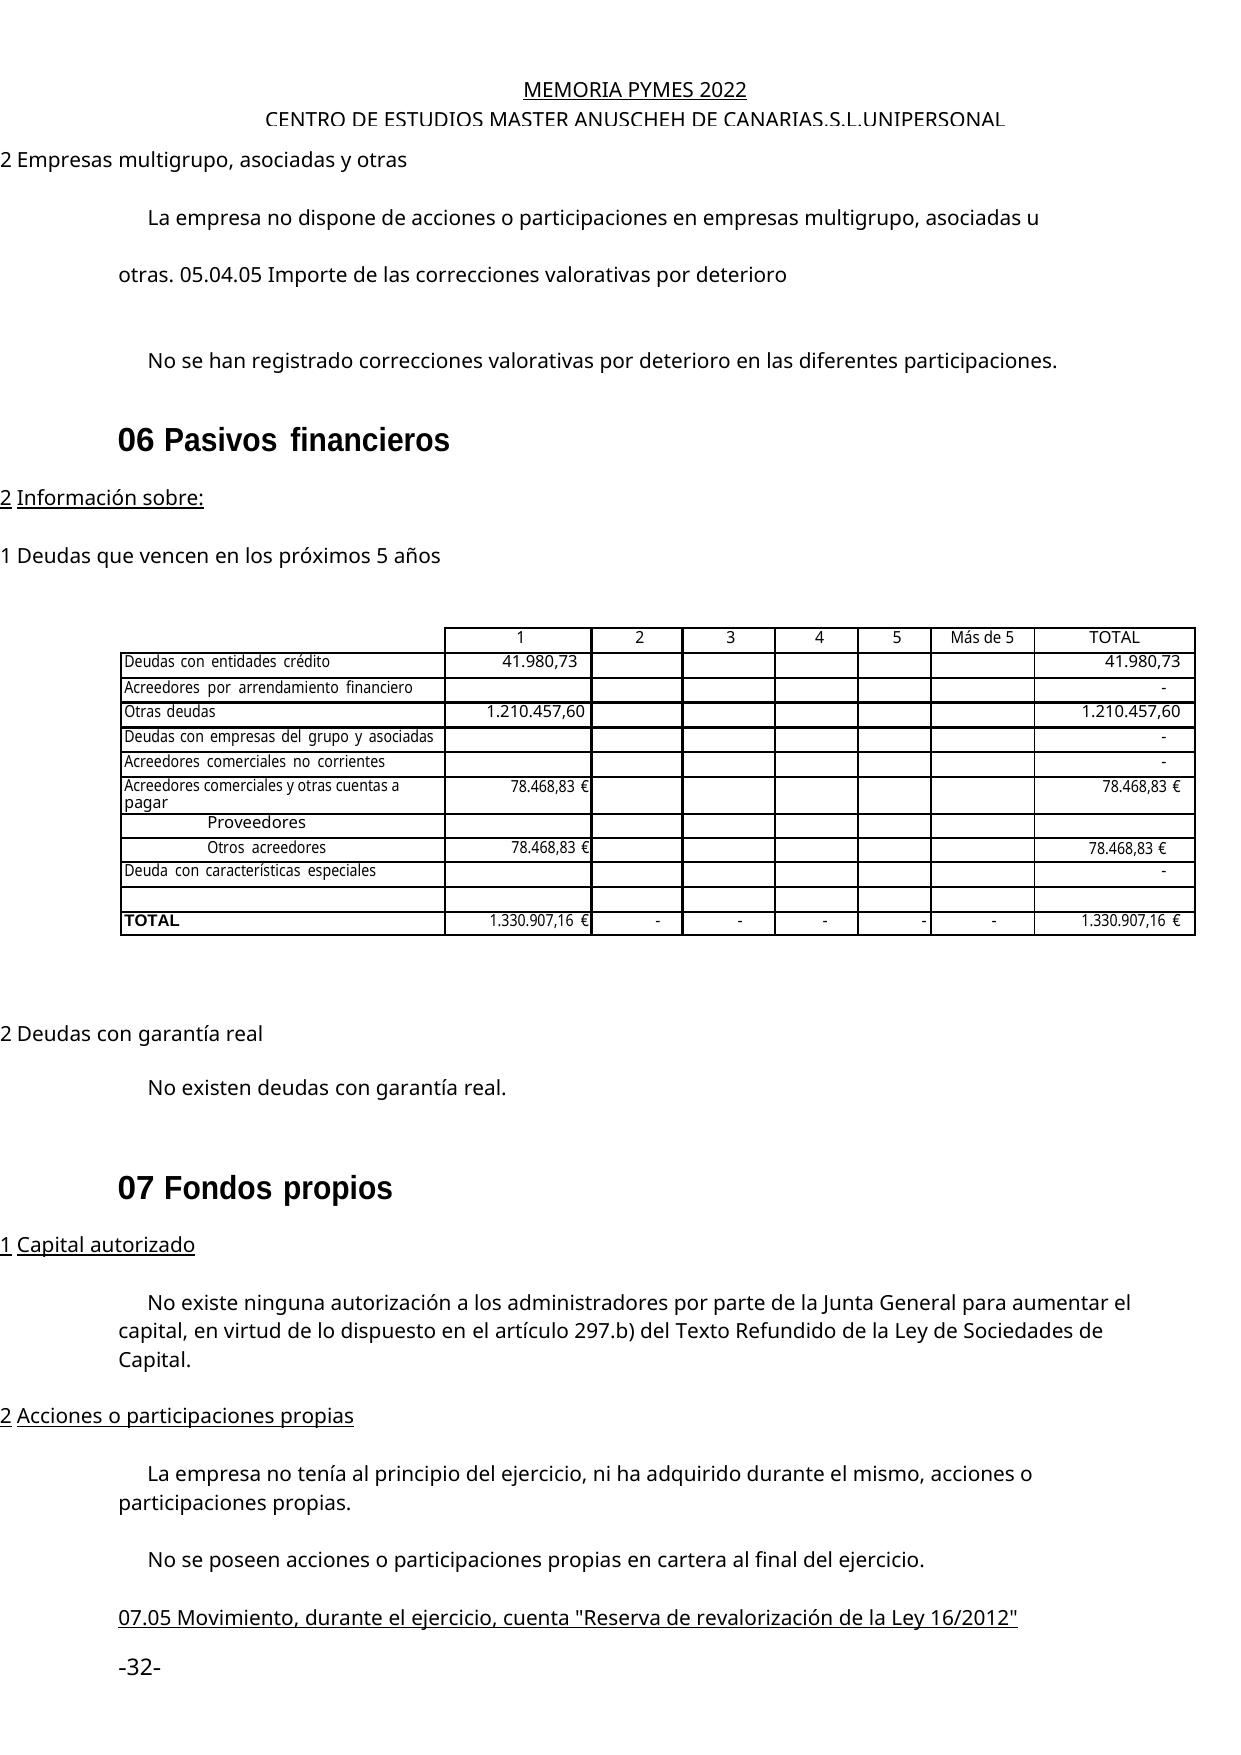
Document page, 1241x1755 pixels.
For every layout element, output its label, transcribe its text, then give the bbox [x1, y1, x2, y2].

table_cell 1.210.457,60 [446, 704, 590, 726]
table_cell [446, 753, 590, 776]
table_cell [932, 815, 1034, 837]
table_header 4 [776, 629, 857, 652]
table_header 3 [684, 629, 774, 652]
table_cell - [684, 913, 774, 934]
table_cell [776, 704, 857, 726]
table_cell [859, 863, 930, 886]
table_cell Deudas con entidades crédito [122, 654, 444, 677]
table_cell [932, 888, 1034, 911]
table_header 1 [446, 629, 590, 652]
table_cell TOTAL [122, 913, 444, 934]
table_cell [446, 815, 590, 837]
list Deudas que vencen en los próximos 5 años [0, 541, 1218, 569]
text No existe ninguna autorización a los administradores por parte de la Junta General para aumentar el capital, en virtud de lo dispuesto en el artículo 297.b) del Texto Refundido de la Ley de Sociedades de Capital. [118, 1288, 1149, 1373]
table_cell [859, 815, 930, 837]
table_cell [932, 679, 1034, 701]
table_cell Deudas con empresas del grupo y asociadas [122, 729, 444, 751]
list Capital autorizado [0, 1230, 1218, 1258]
table_cell [859, 654, 930, 677]
table_cell [776, 753, 857, 776]
table_cell Acreedores por arrendamiento financiero [122, 679, 444, 701]
table_cell [593, 778, 681, 812]
table_header Más de 5 [932, 629, 1034, 652]
list Fondos propios [117, 1168, 1218, 1206]
table_cell - [859, 913, 930, 934]
table_header 2 [593, 629, 681, 652]
table_cell - [1035, 863, 1194, 886]
table_cell - [1035, 753, 1194, 776]
table_cell [776, 729, 857, 751]
list Información sobre: [0, 483, 1218, 512]
table_cell [932, 753, 1034, 776]
text No existen deudas con garantía real. [147, 1077, 1218, 1100]
table_header [121, 627, 444, 652]
list Acciones o participaciones propias [0, 1402, 1218, 1430]
table_cell Otras deudas [122, 704, 444, 726]
table_cell 1.210.457,60 [1035, 704, 1194, 726]
table_cell 41.980,73 [1035, 654, 1194, 677]
table_cell [776, 778, 857, 812]
list Deudas con garantía real [0, 1019, 1218, 1047]
table_cell [932, 704, 1034, 726]
table_cell [593, 729, 681, 751]
table_cell [932, 839, 1034, 861]
table_cell [684, 839, 774, 861]
table_cell [684, 729, 774, 751]
table_cell [1035, 815, 1194, 837]
table_cell [122, 888, 444, 911]
table_cell - [932, 913, 1034, 934]
table_cell [684, 679, 774, 701]
table_cell [593, 679, 681, 701]
table_cell [859, 888, 930, 911]
text La empresa no tenía al principio del ejercicio, ni ha adquirido durante el mismo, acciones o participaciones propias. [118, 1459, 1142, 1517]
table_cell [859, 778, 930, 812]
table_cell [776, 654, 857, 677]
table_cell [776, 863, 857, 886]
table_cell [932, 729, 1034, 751]
table_cell [446, 729, 590, 751]
text No se han registrado correcciones valorativas por deterioro en las diferentes participaciones. [147, 346, 1218, 374]
table_cell 78.468,83 € [446, 778, 590, 812]
table_cell [684, 654, 774, 677]
table_cell [593, 888, 681, 911]
table_cell 1.330.907,16 € [446, 913, 590, 934]
table_cell [593, 704, 681, 726]
table_cell [859, 729, 930, 751]
table_cell [684, 863, 774, 886]
table_cell [684, 704, 774, 726]
table_cell Acreedores comerciales no corrientes [122, 753, 444, 776]
table_cell [859, 679, 930, 701]
table_cell Deuda con características especiales [122, 863, 444, 886]
table_cell [684, 888, 774, 911]
table_cell [932, 654, 1034, 677]
table_cell [859, 704, 930, 726]
table_cell [776, 839, 857, 861]
table_cell [932, 863, 1034, 886]
list Empresas multigrupo, asociadas y otras [0, 145, 1218, 173]
table_cell 78.468,83 € [446, 839, 590, 861]
table_cell [684, 815, 774, 837]
table_cell 78.468,83 € [1035, 839, 1194, 861]
table_cell [593, 654, 681, 677]
table_cell [776, 888, 857, 911]
table_cell 78.468,83 € [1035, 778, 1194, 812]
table_cell [776, 815, 857, 837]
list Pasivos financieros [117, 421, 1218, 459]
table_cell Otros acreedores [122, 839, 444, 861]
text 07.05 Movimiento, durante el ejercicio, cuenta "Reserva de revalorización de la Ley 16/2012" [118, 1603, 1218, 1631]
table_cell [446, 863, 590, 886]
table_cell - [1035, 679, 1194, 701]
table_header 5 [859, 629, 930, 652]
table_cell - [1035, 729, 1194, 751]
table_cell Proveedores [122, 815, 444, 837]
table_cell [859, 839, 930, 861]
table_cell [593, 815, 681, 837]
text No se poseen acciones o participaciones propias en cartera al final del ejercicio. [147, 1546, 1218, 1574]
table_cell [593, 863, 681, 886]
table_cell [859, 753, 930, 776]
table_cell [593, 753, 681, 776]
table_cell [932, 778, 1034, 812]
table_cell [446, 679, 590, 701]
table_cell [684, 753, 774, 776]
table_cell [446, 888, 590, 911]
table_cell 41.980,73 [446, 654, 590, 677]
table_cell [776, 679, 857, 701]
table_cell [1035, 888, 1194, 911]
table_cell [684, 778, 774, 812]
text La empresa no dispone de acciones o participaciones en empresas multigrupo, asociadas u otras. 05.04.05 Importe de las correcciones valorativas por deterioro [118, 203, 1093, 288]
table_header TOTAL [1035, 629, 1194, 652]
table_cell - [776, 913, 857, 934]
table_cell Acreedores comerciales y otras cuentas a pagar [122, 778, 444, 812]
table_cell [593, 839, 681, 861]
table_cell 1.330.907,16 € [1035, 913, 1194, 934]
table_cell - [593, 913, 681, 934]
